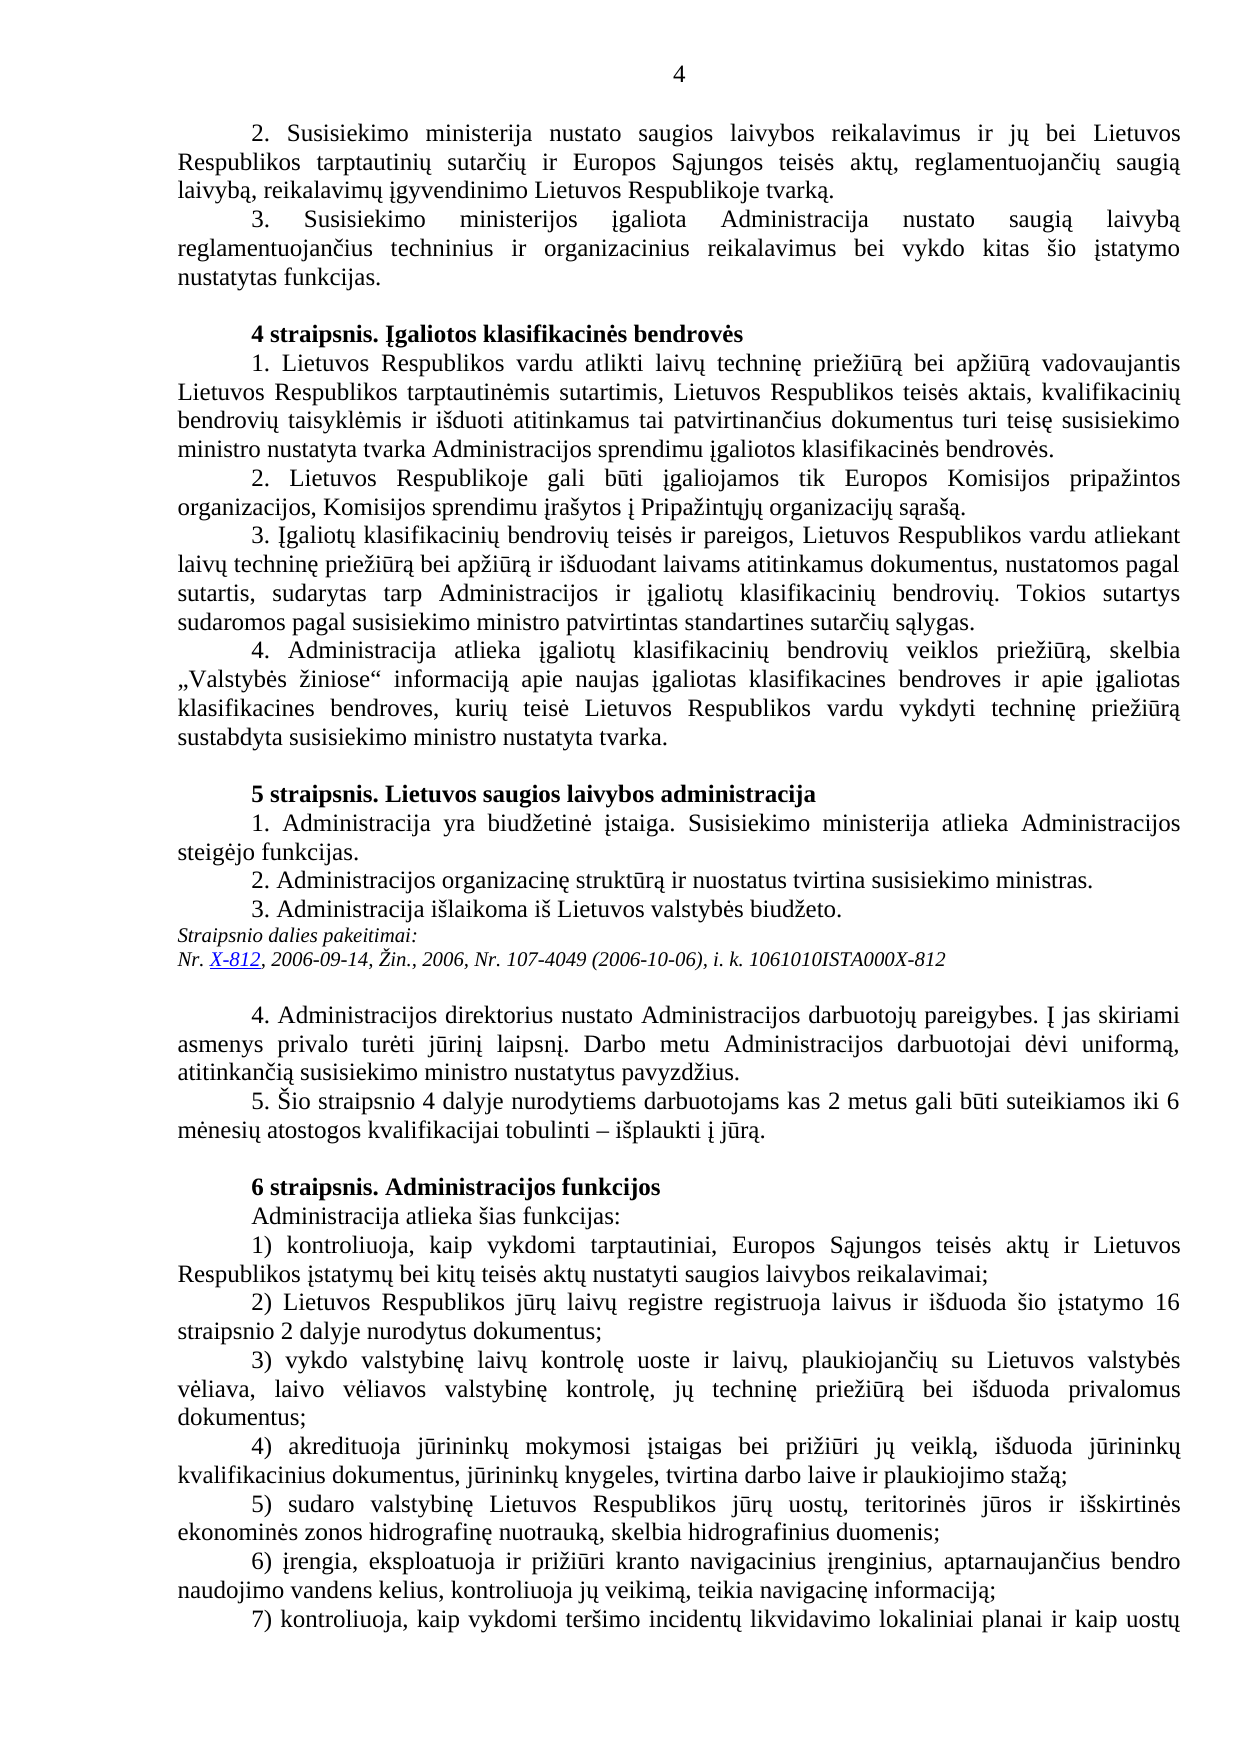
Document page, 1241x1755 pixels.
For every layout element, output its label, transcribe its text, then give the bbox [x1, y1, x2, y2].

text 3. Administracija išlaikoma iš Lietuvos valstybės biudžeto. [177, 894, 1181, 923]
text 4) akredituoja jūrininkų mokymosi įstaigas bei prižiūri jų veiklą, išduoda jūrininkų kvalifikacinius dokumentus, jūrininkų knygeles, tvirtina darbo laive ir plaukiojimo stažą; [177, 1431, 1181, 1489]
text 7) kontroliuoja, kaip vykdomi teršimo incidentų likvidavimo lokaliniai planai ir kaip uostų [177, 1604, 1181, 1632]
text 2. Lietuvos Respublikoje gali būti įgaliojamos tik Europos Komisijos pripažintos organizacijos, Komisijos sprendimu įrašytos į Pripažintųjų organizacijų sąrašą. [177, 463, 1181, 521]
text Straipsnio dalies pakeitimai: [177, 923, 1181, 947]
text 3) vykdo valstybinę laivų kontrolę uoste ir laivų, plaukiojančių su Lietuvos valstybės vėliava, laivo vėliavos valstybinę kontrolę, jų techninę priežiūrą bei išduoda privalomus dokumentus; [177, 1345, 1181, 1431]
text 1. Lietuvos Respublikos vardu atlikti laivų techninę priežiūrą bei apžiūrą vadovaujantis Lietuvos Respublikos tarptautinėmis sutartimis, Lietuvos Respublikos teisės aktais, kvalifikacinių bendrovių taisyklėmis ir išduoti atitinkamus tai patvirtinančius dokumentus turi teisę susisiekimo ministro nustatyta tvarka Administracijos sprendimu įgaliotos klasifikacinės bendrovės. [177, 348, 1181, 463]
text 1. Administracija yra biudžetinė įstaiga. Susisiekimo ministerija atlieka Administracijos steigėjo funkcijas. [177, 808, 1181, 866]
text 6) įrengia, eksploatuoja ir prižiūri kranto navigacinius įrenginius, aptarnaujančius bendro naudojimo vandens kelius, kontroliuoja jų veikimą, teikia navigacinę informaciją; [177, 1546, 1181, 1604]
text Nr. X-812, 2006-09-14, Žin., 2006, Nr. 107-4049 (2006-10-06), i. k. 1061010ISTA000X-812 [177, 947, 1181, 971]
text 5) sudaro valstybinę Lietuvos Respublikos jūrų uostų, teritorinės jūros ir išskirtinės ekonominės zonos hidrografinę nuotrauką, skelbia hidrografinius duomenis; [177, 1489, 1181, 1546]
text 5. Šio straipsnio 4 dalyje nurodytiems darbuotojams kas 2 metus gali būti suteikiamos iki 6 mėnesių atostogos kvalifikacijai tobulinti – išplaukti į jūrą. [177, 1086, 1181, 1144]
text 1) kontroliuoja, kaip vykdomi tarptautiniai, Europos Sąjungos teisės aktų ir Lietuvos Respublikos įstatymų bei kitų teisės aktų nustatyti saugios laivybos reikalavimai; [177, 1230, 1181, 1287]
text 6 straipsnis. Administracijos funkcijos [177, 1172, 1181, 1201]
text 4 straipsnis. Įgaliotos klasifikacinės bendrovės [177, 319, 1181, 348]
text 2) Lietuvos Respublikos jūrų laivų registre registruoja laivus ir išduoda šio įstatymo 16 straipsnio 2 dalyje nurodytus dokumentus; [177, 1287, 1181, 1345]
text 5 straipsnis. Lietuvos saugios laivybos administracija [177, 779, 1181, 808]
text 4. Administracija atlieka įgaliotų klasifikacinių bendrovių veiklos priežiūrą, skelbia „Valstybės žiniose“ informaciją apie naujas įgaliotas klasifikacines bendroves ir apie įgaliotas klasifikacines bendroves, kurių teisė Lietuvos Respublikos vardu vykdyti techninę priežiūrą sustabdyta susisiekimo ministro nustatyta tvarka. [177, 636, 1181, 751]
text 2. Administracijos organizacinę struktūrą ir nuostatus tvirtina susisiekimo ministras. [177, 866, 1181, 894]
text 4. Administracijos direktorius nustato Administracijos darbuotojų pareigybes. Į jas skiriami asmenys privalo turėti jūrinį laipsnį. Darbo metu Administracijos darbuotojai dėvi uniformą, atitinkančią susisiekimo ministro nustatytus pavyzdžius. [177, 1000, 1181, 1086]
text Administracija atlieka šias funkcijas: [177, 1201, 1181, 1230]
text 3. Susisiekimo ministerijos įgaliota Administracija nustato saugią laivybą reglamentuojančius techninius ir organizacinius reikalavimus bei vykdo kitas šio įstatymo nustatytas funkcijas. [177, 204, 1181, 291]
text 2. Susisiekimo ministerija nustato saugios laivybos reikalavimus ir jų bei Lietuvos Respublikos tarptautinių sutarčių ir Europos Sąjungos teisės aktų, reglamentuojančių saugią laivybą, reikalavimų įgyvendinimo Lietuvos Respublikoje tvarką. [177, 118, 1181, 204]
text 3. Įgaliotų klasifikacinių bendrovių teisės ir pareigos, Lietuvos Respublikos vardu atliekant laivų techninę priežiūrą bei apžiūrą ir išduodant laivams atitinkamus dokumentus, nustatomos pagal sutartis, sudarytas tarp Administracijos ir įgaliotų klasifikacinių bendrovių. Tokios sutartys sudaromos pagal susisiekimo ministro patvirtintas standartines sutarčių sąlygas. [177, 521, 1181, 636]
